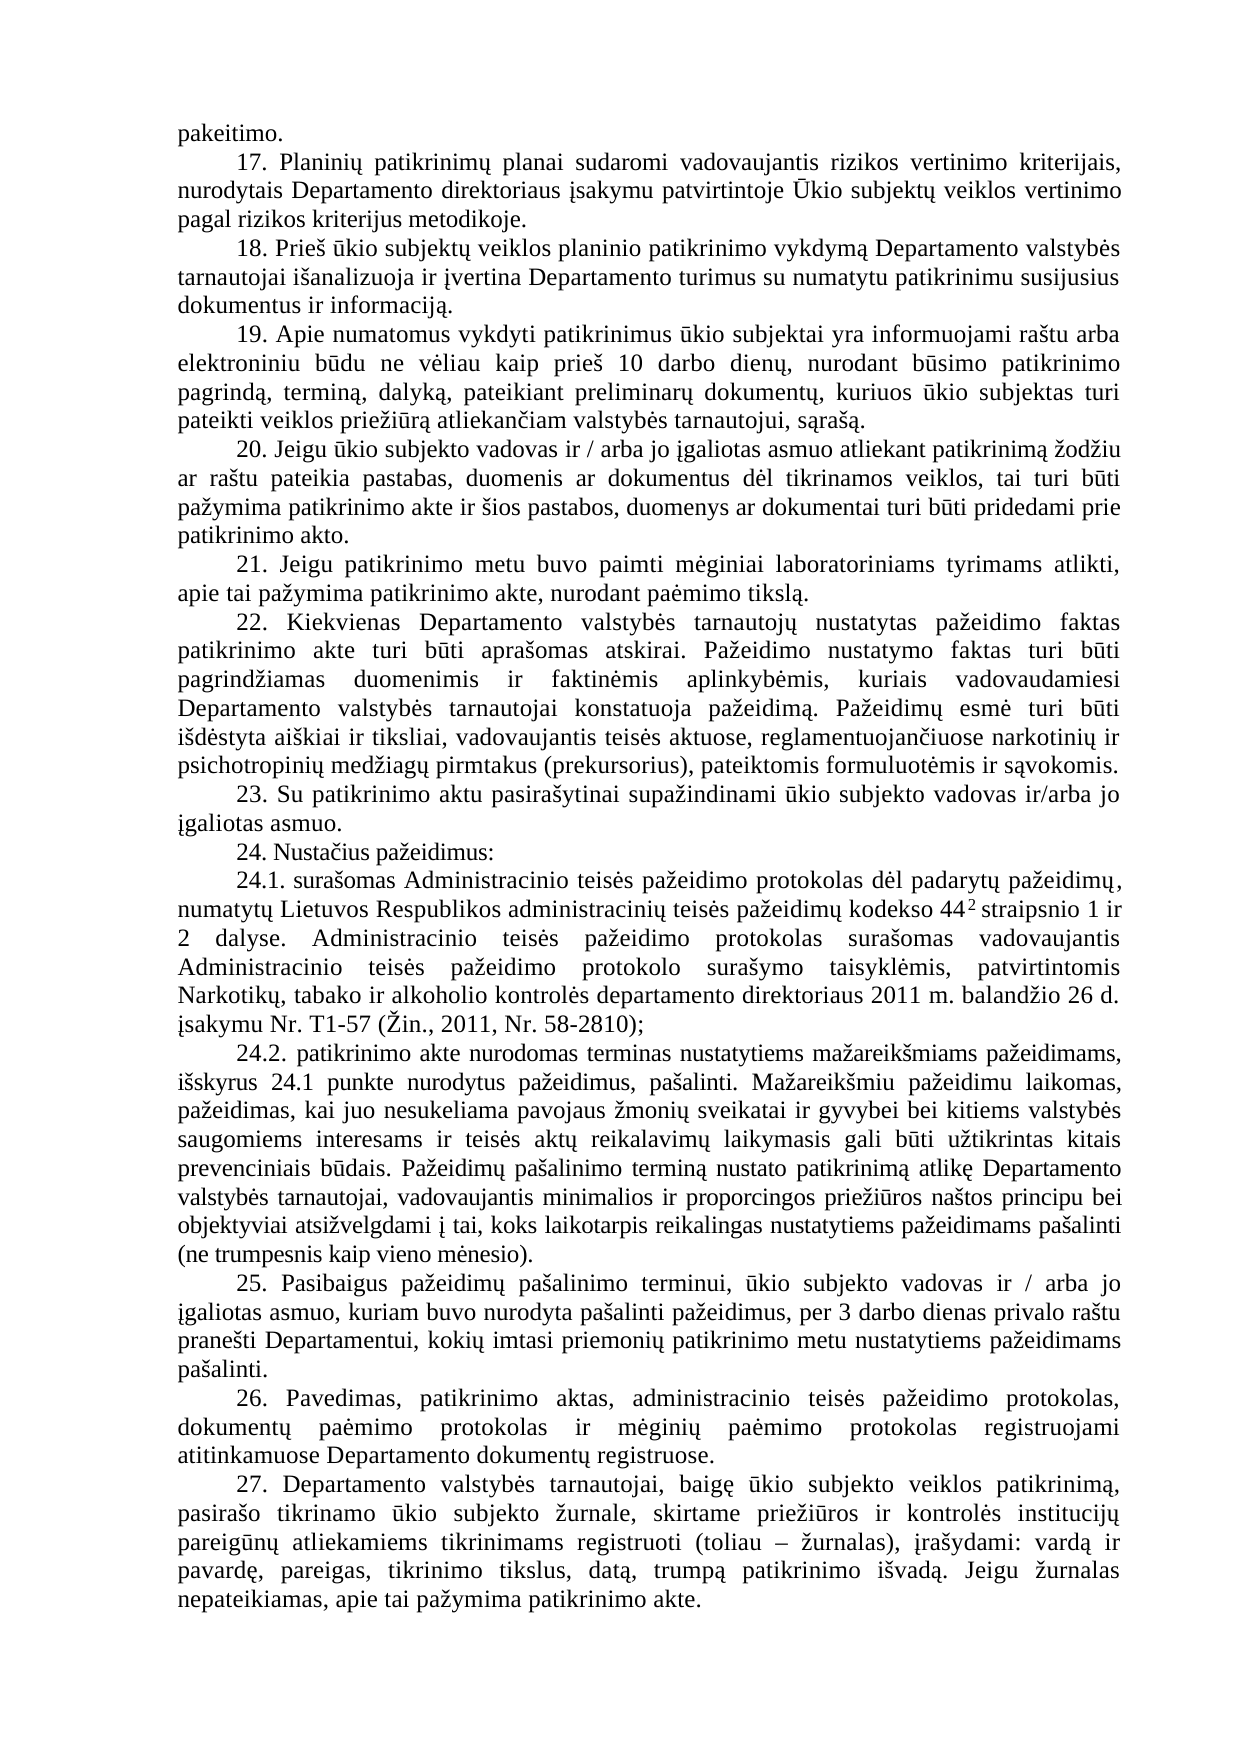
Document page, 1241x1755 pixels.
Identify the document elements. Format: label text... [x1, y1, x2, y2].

text pakeitimo. [177, 118, 1122, 147]
text 22. Kiekvienas Departamento valstybės tarnautojų nustatytas pažeidimo faktas patikrinimo akte turi būti aprašomas atskirai. Pažeidimo nustatymo faktas turi būti pagrindžiamas duomenimis ir faktinėmis aplinkybėmis, kuriais vadovaudamiesi Departamento valstybės tarnautojai konstatuoja pažeidimą. Pažeidimų esmė turi būti išdėstyta aiškiai ir tiksliai, vadovaujantis teisės aktuose, reglamentuojančiuose narkotinių ir psichotropinių medžiagų pirmtakus (prekursorius), pateiktomis formuluotėmis ir sąvokomis. [177, 607, 1122, 779]
text 24.2. patikrinimo akte nurodomas terminas nustatytiems mažareikšmiams pažeidimams, išskyrus 24.1 punkte nurodytus pažeidimus, pašalinti. Mažareikšmiu pažeidimu laikomas, pažeidimas, kai juo nesukeliama pavojaus žmonių sveikatai ir gyvybei bei kitiems valstybės saugomiems interesams ir teisės aktų reikalavimų laikymasis gali būti užtikrintas kitais prevenciniais būdais. Pažeidimų pašalinimo terminą nustato patikrinimą atlikę Departamento valstybės tarnautojai, vadovaujantis minimalios ir proporcingos priežiūros naštos principu bei objektyviai atsižvelgdami į tai, koks laikotarpis reikalingas nustatytiems pažeidimams pašalinti (ne trumpesnis kaip vieno mėnesio). [177, 1038, 1122, 1268]
text 26. Pavedimas, patikrinimo aktas, administracinio teisės pažeidimo protokolas, dokumentų paėmimo protokolas ir mėginių paėmimo protokolas registruojami atitinkamuose Departamento dokumentų registruose. [177, 1383, 1122, 1469]
text 19. Apie numatomus vykdyti patikrinimus ūkio subjektai yra informuojami raštu arba elektroniniu būdu ne vėliau kaip prieš 10 darbo dienų, nurodant būsimo patikrinimo pagrindą, terminą, dalyką, pateikiant preliminarų dokumentų, kuriuos ūkio subjektas turi pateikti veiklos priežiūrą atliekančiam valstybės tarnautojui, sąrašą. [177, 319, 1122, 434]
text 23. Su patikrinimo aktu pasirašytinai supažindinami ūkio subjekto vadovas ir/arba jo įgaliotas asmuo. [177, 779, 1122, 837]
text 21. Jeigu patikrinimo metu buvo paimti mėginiai laboratoriniams tyrimams atlikti, apie tai pažymima patikrinimo akte, nurodant paėmimo tikslą. [177, 549, 1122, 607]
text 18. Prieš ūkio subjektų veiklos planinio patikrinimo vykdymą Departamento valstybės tarnautojai išanalizuoja ir įvertina Departamento turimus su numatytu patikrinimu susijusius dokumentus ir informaciją. [177, 233, 1122, 319]
text 17. Planinių patikrinimų planai sudaromi vadovaujantis rizikos vertinimo kriterijais, nurodytais Departamento direktoriaus įsakymu patvirtintoje Ūkio subjektų veiklos vertinimo pagal rizikos kriterijus metodikoje. [177, 147, 1122, 233]
text 24. Nustačius pažeidimus: [177, 837, 1122, 866]
text 24.1. surašomas Administracinio teisės pažeidimo protokolas dėl padarytų pažeidimų, numatytų Lietuvos Respublikos administracinių teisės pažeidimų kodekso 442 straipsnio 1 ir 2 dalyse. Administracinio teisės pažeidimo protokolas surašomas vadovaujantis Administracinio teisės pažeidimo protokolo surašymo taisyklėmis, patvirtintomis Narkotikų, tabako ir alkoholio kontrolės departamento direktoriaus 2011 m. balandžio 26 d. įsakymu Nr. T1-57 (Žin., 2011, Nr. 58-2810); [177, 866, 1122, 1038]
text 25. Pasibaigus pažeidimų pašalinimo terminui, ūkio subjekto vadovas ir / arba jo įgaliotas asmuo, kuriam buvo nurodyta pašalinti pažeidimus, per 3 darbo dienas privalo raštu pranešti Departamentui, kokių imtasi priemonių patikrinimo metu nustatytiems pažeidimams pašalinti. [177, 1268, 1122, 1383]
text 27. Departamento valstybės tarnautojai, baigę ūkio subjekto veiklos patikrinimą, pasirašo tikrinamo ūkio subjekto žurnale, skirtame priežiūros ir kontrolės institucijų pareigūnų atliekamiems tikrinimams registruoti (toliau – žurnalas), įrašydami: vardą ir pavardę, pareigas, tikrinimo tikslus, datą, trumpą patikrinimo išvadą. Jeigu žurnalas nepateikiamas, apie tai pažymima patikrinimo akte. [177, 1469, 1122, 1613]
text 20. Jeigu ūkio subjekto vadovas ir / arba jo įgaliotas asmuo atliekant patikrinimą žodžiu ar raštu pateikia pastabas, duomenis ar dokumentus dėl tikrinamos veiklos, tai turi būti pažymima patikrinimo akte ir šios pastabos, duomenys ar dokumentai turi būti pridedami prie patikrinimo akto. [177, 434, 1122, 549]
